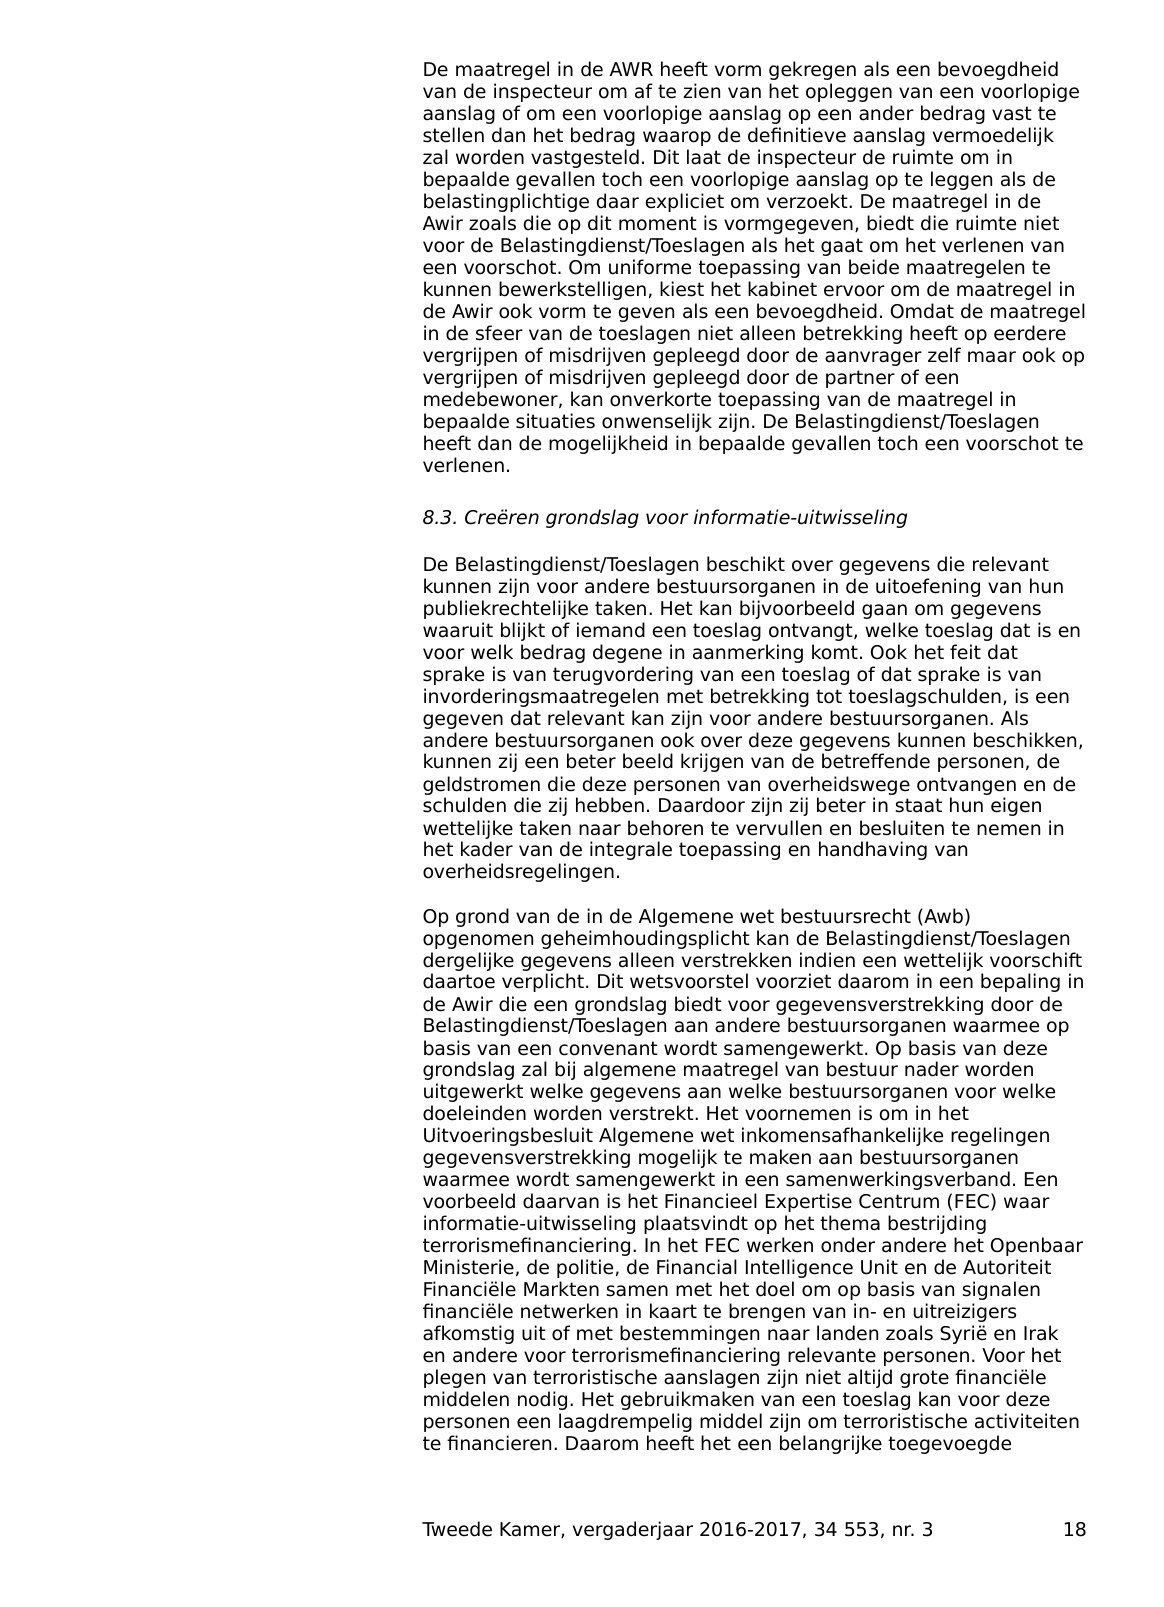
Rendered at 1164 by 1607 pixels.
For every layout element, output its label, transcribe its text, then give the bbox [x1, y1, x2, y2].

subtitle 8.3. Creëren grondslag voor informatie-uitwisseling [422, 507, 1087, 529]
text De Belastingdienst/Toeslagen beschikt over gegevens die relevant kunnen zijn voor andere bestuursorganen in de uitoefening van hun publiekrechtelijke taken. Het kan bijvoorbeeld gaan om gegevens waaruit blijkt of iemand een toeslag ontvangt, welke toeslag dat is en voor welk bedrag degene in aanmerking komt. Ook het feit dat sprake is van terugvordering van een toeslag of dat sprake is van invorderingsmaatregelen met betrekking tot toeslagschulden, is een gegeven dat relevant kan zijn voor andere bestuursorganen. Als andere bestuursorganen ook over deze gegevens kunnen beschikken, kunnen zij een beter beeld krijgen van de betreffende personen, de geldstromen die deze personen van overheidswege ontvangen en de schulden die zij hebben. Daardoor zijn zij beter in staat hun eigen wettelijke taken naar behoren te vervullen en besluiten te nemen in het kader van de integrale toepassing en handhaving van overheidsregelingen. [422, 554, 1087, 883]
text De maatregel in de AWR heeft vorm gekregen als een bevoegdheid van de inspecteur om af te zien van het opleggen van een voorlopige aanslag of om een voorlopige aanslag op een ander bedrag vast te stellen dan het bedrag waarop de definitieve aanslag vermoedelijk zal worden vastgesteld. Dit laat de inspecteur de ruimte om in bepaalde gevallen toch een voorlopige aanslag op te leggen als de belastingplichtige daar expliciet om verzoekt. De maatregel in de Awir zoals die op dit moment is vormgegeven, biedt die ruimte niet voor de Belastingdienst/Toeslagen als het gaat om het verlenen van een voorschot. Om uniforme toepassing van beide maatregelen te kunnen bewerkstelligen, kiest het kabinet ervoor om de maatregel in de Awir ook vorm te geven als een bevoegdheid. Omdat de maatregel in de sfeer van de toeslagen niet alleen betrekking heeft op eerdere vergrijpen of misdrijven gepleegd door de aanvrager zelf maar ook op vergrijpen of misdrijven gepleegd door de partner of een medebewoner, kan onverkorte toepassing van de maatregel in bepaalde situaties onwenselijk zijn. De Belastingdienst/Toeslagen heeft dan de mogelijkheid in bepaalde gevallen toch een voorschot te verlenen. [422, 59, 1087, 477]
text Op grond van de in de Algemene wet bestuursrecht (Awb) opgenomen geheimhoudingsplicht kan de Belastingdienst/Toeslagen dergelijke gegevens alleen verstrekken indien een wettelijk voorschift daartoe verplicht. Dit wetsvoorstel voorziet daarom in een bepaling in de Awir die een grondslag biedt voor gegevensverstrekking door de Belastingdienst/Toeslagen aan andere bestuursorganen waarmee op basis van een convenant wordt samengewerkt. Op basis van deze grondslag zal bij algemene maatregel van bestuur nader worden uitgewerkt welke gegevens aan welke bestuursorganen voor welke doeleinden worden verstrekt. Het voornemen is om in het Uitvoeringsbesluit Algemene wet inkomensafhankelijke regelingen gegevensverstrekking mogelijk te maken aan bestuursorganen waarmee wordt samengewerkt in een samenwerkingsverband. Een voorbeeld daarvan is het Financieel Expertise Centrum (FEC) waar informatie-uitwisseling plaatsvindt op het thema bestrijding terrorismefinanciering. In het FEC werken onder andere het Openbaar Ministerie, de politie, de Financial Intelligence Unit en de Autoriteit Financiële Markten samen met het doel om op basis van signalen financiële netwerken in kaart te brengen van in- en uitreizigers afkomstig uit of met bestemmingen naar landen zoals Syrië en Irak en andere voor terrorismefinanciering relevante personen. Voor het plegen van terroristische aanslagen zijn niet altijd grote financiële middelen nodig. Het gebruikmaken van een toeslag kan voor deze personen een laagdrempelig middel zijn om terroristische activiteiten te financieren. Daarom heeft het een belangrijke toegevoegde [422, 906, 1087, 1455]
